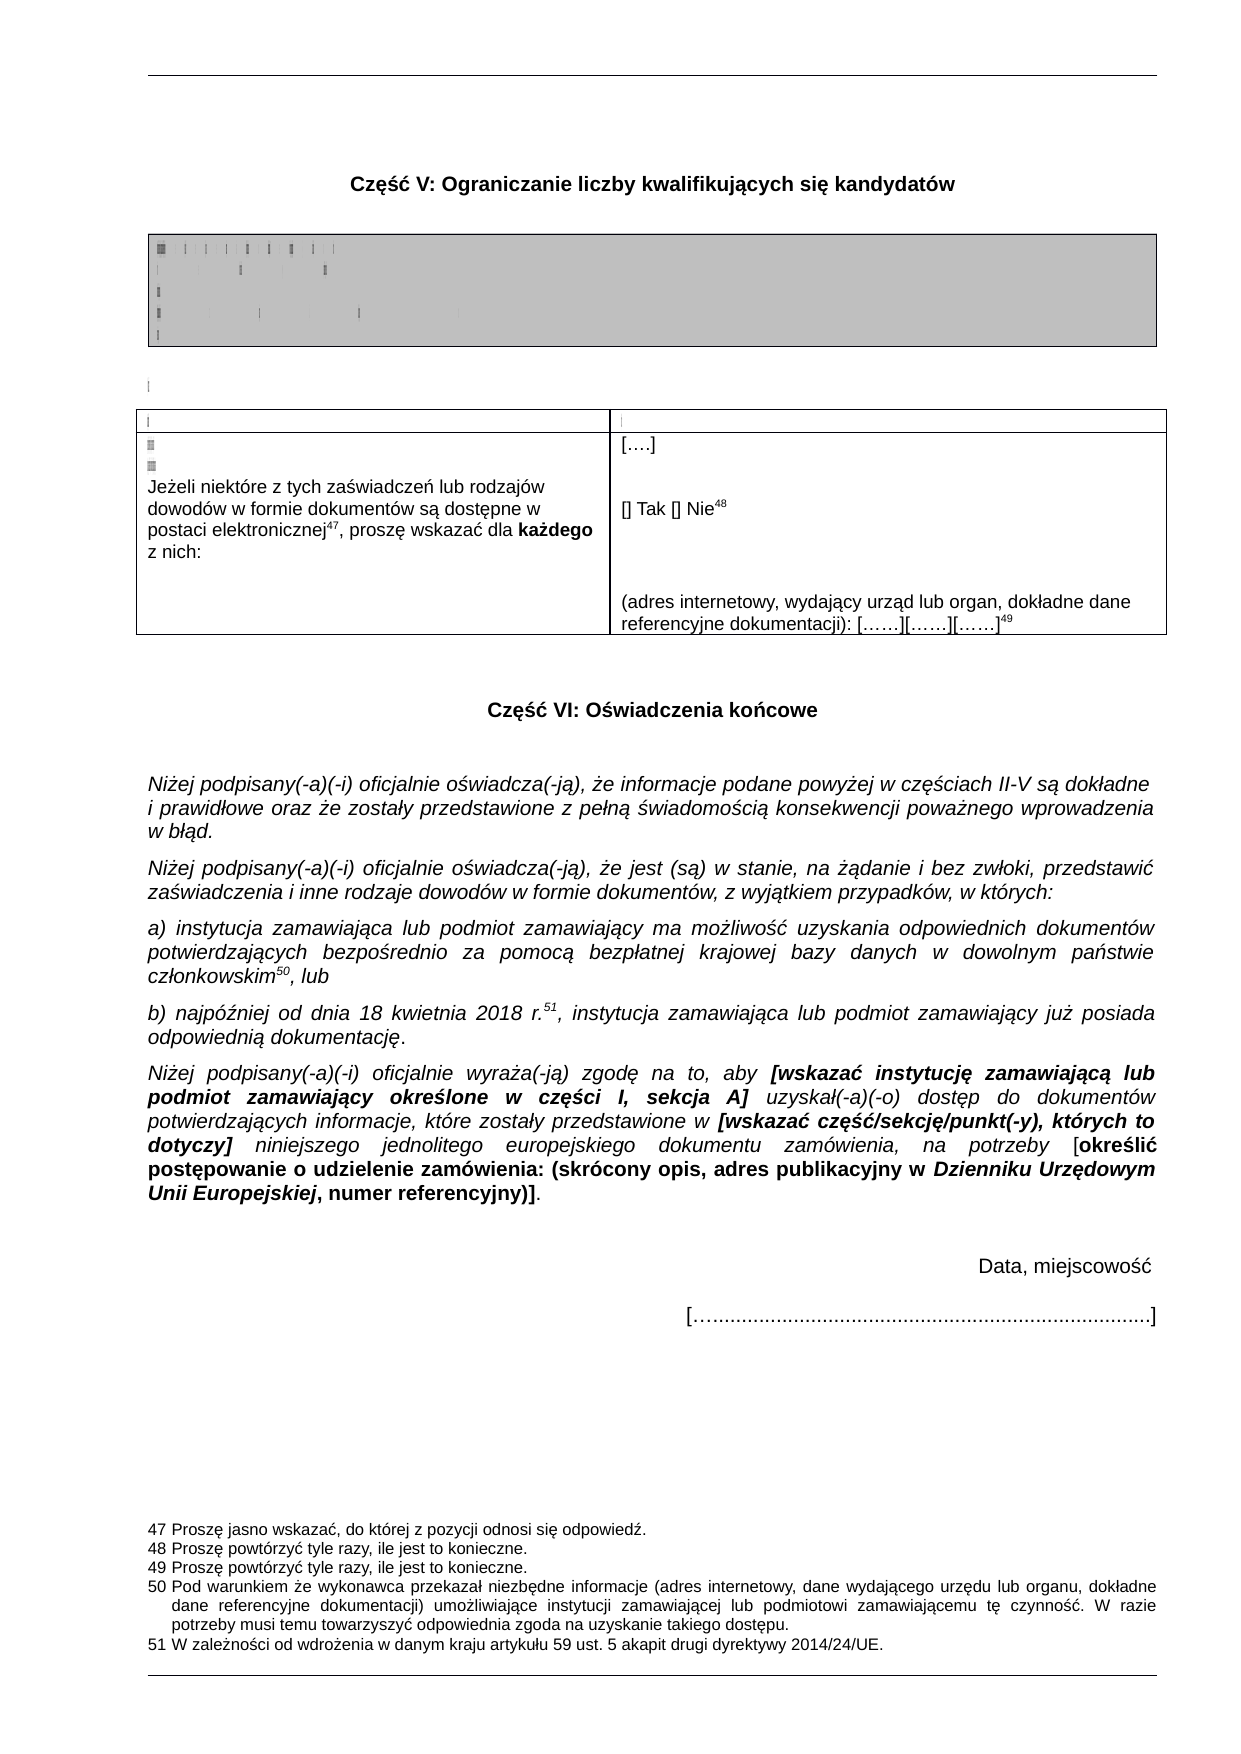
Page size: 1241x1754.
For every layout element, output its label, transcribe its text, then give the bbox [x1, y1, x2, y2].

text a) instytucja zamawiająca lub podmiot zamawiający ma możliwość uzyskania odpowiednich dokumentów potwierdzających bezpośrednio za pomocą bezpłatnej krajowej bazy danych w dowolnym państwie członkowskim, lub [148, 916, 1157, 988]
text Dotyczy jedynie procedury ograniczonej, procedury konkurencyjnej z negocjacjami, dialogu konkurencyjnego i partnerstwa innowacyjnego: [149, 298, 1156, 346]
text W zależności od wdrożenia w danym kraju artykułu 59 ust. 5 akapit drugi dyrektywy 2014/24/UE. [148, 1634, 1157, 1653]
text Pod warunkiem że wykonawca przekazał niezbędne informacje (adres internetowy, dane wydającego urzędu lub organu, dokładne dane referencyjne dokumentacji) umożliwiające instytucji zamawiającej lub podmiotowi zamawiającemu tę czynność. W razie potrzeby musi temu towarzyszyć odpowiednia zgoda na uzyskanie takiego dostępu. [148, 1577, 1157, 1634]
table_header Ograniczanie liczby kandydatów [137, 410, 609, 432]
text Wykonawca oświadcza, że: [148, 372, 1157, 396]
text Niżej podpisany(-a)(-i) oficjalnie oświadcza(-ją), że informacje podane powyżej w częściach II-V są dokładne i prawidłowe oraz że zostały przedstawione z pełną świadomością konsekwencji poważnego wprowadzenia w błąd. [148, 771, 1157, 843]
text Wykonawca powinien przedstawić informacje jedynie w przypadku, gdy instytucja zamawiająca lub podmiot zamawiający określiły obiektywne i niedyskryminacyjne kryteria lub zasady, które mają być stosowane w celu ograniczenia liczby kandydatów, którzy zostaną zaproszeni do złożenia ofert lub prowadzenia dialogu. Te informacje, którym mogą towarzyszyć wymogi dotyczące (rodzajów) zaświadczeń lub rodzajów dowodów w formie dokumentów, które ewentualnie należy przedstawić, określono w stosownym ogłoszeniu lub w dokumentach zamówienia, o których mowa w ogłoszeniu. [149, 235, 1156, 298]
text Niżej podpisany(-a)(-i) oficjalnie oświadcza(-ją), że jest (są) w stanie, na żądanie i bez zwłoki, przedstawić zaświadczenia i inne rodzaje dowodów w formie dokumentów, z wyjątkiem przypadków, w których: [148, 856, 1157, 904]
title Część VI: Oświadczenia końcowe [148, 697, 1157, 721]
table_cell W następujący sposób spełnia obiektywne i niedyskryminacyjne kryteria lub zasady, które mają być stosowane w celu ograniczenia liczby kandydatów: W przypadku, gdy wymagane są określone zaświadczenia lub inne rodzaje dowodów w formie dokumentów, proszę wskazać dla każdego z nich, czy wykonawca posiada wymagane dokumenty: Jeżeli niektóre z tych zaświadczeń lub rodzajów dowodów w formie dokumentów są dostępne w postaci elektronicznej, proszę wskazać dla każdego z nich: [137, 433, 609, 634]
text […............................................................................] [148, 1303, 1157, 1327]
text Niżej podpisany(-a)(-i) oficjalnie wyraża(-ją) zgodę na to, aby [wskazać instytucję zamawiającą lub podmiot zamawiający określone w części I, sekcja A] uzyskał(-a)(-o) dostęp do dokumentów potwierdzających informacje, które zostały przedstawione w [wskazać część/sekcję/punkt(-y), których to dotyczy] niniejszego jednolitego europejskiego dokumentu zamówienia, na potrzeby [określić postępowanie o udzielenie zamówienia: (skrócony opis, adres publikacyjny w Dzienniku Urzędowym Unii Europejskiej, numer referencyjny)]. [148, 1061, 1157, 1205]
text b) najpóźniej od dnia 18 kwietnia 2018 r., instytucja zamawiająca lub podmiot zamawiający już posiada odpowiednią dokumentację. [148, 1001, 1157, 1048]
table_header Odpowiedź: [611, 410, 1166, 432]
table_cell [….] [] Tak [] Nie (adres internetowy, wydający urząd lub organ, dokładne dane referencyjne dokumentacji): [……][……][……] [611, 433, 1166, 634]
text Data, miejscowość [148, 1254, 1157, 1278]
title Część V: Ograniczanie liczby kwalifikujących się kandydatów [148, 172, 1157, 196]
